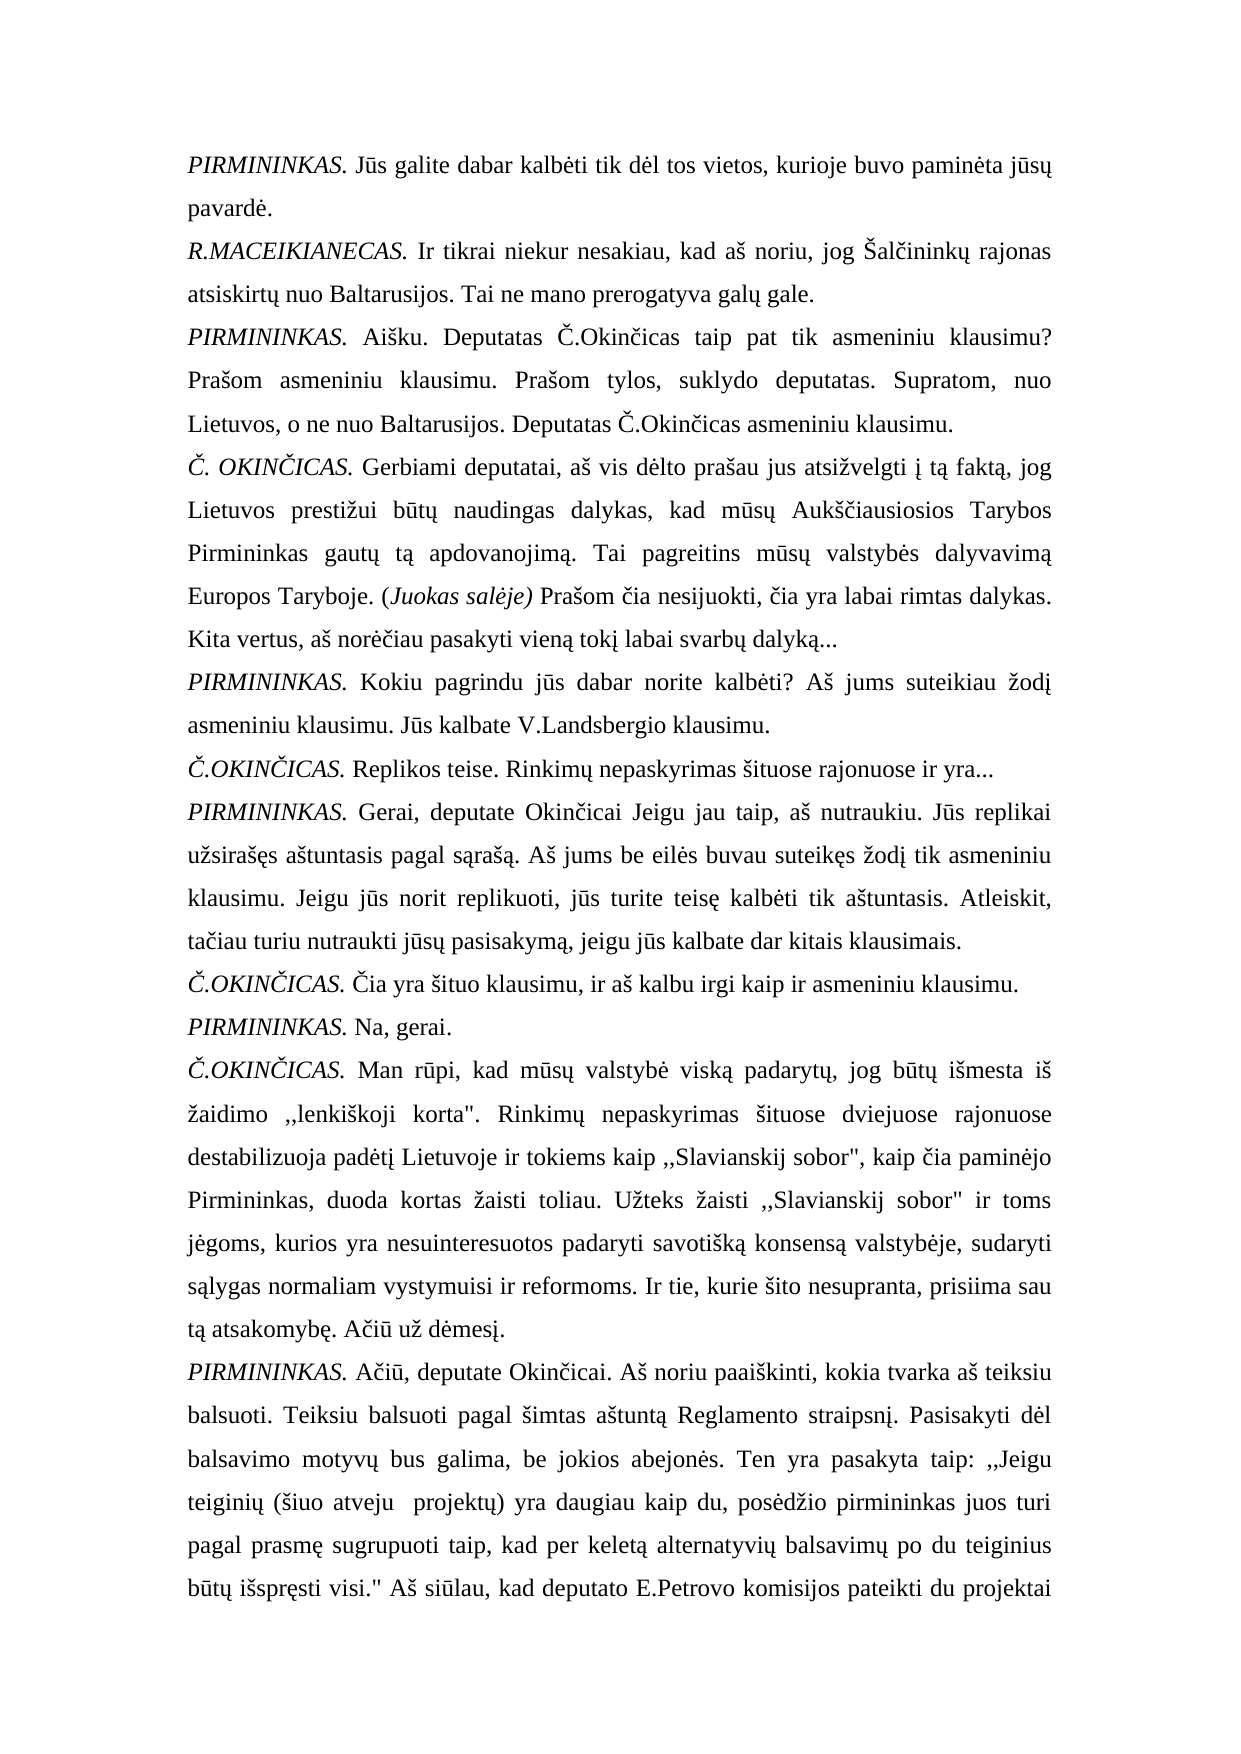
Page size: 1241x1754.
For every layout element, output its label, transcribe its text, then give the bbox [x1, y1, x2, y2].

text PIRMININKAS. Jūs galite dabar kalbėti tik dėl tos vietos, kurioje buvo paminėta jūsų pavardė. [187, 150, 1053, 222]
text Č.OKINČICAS. Replikos teise. Rinkimų nepaskyrimas šituose rajonuose ir yra... [187, 754, 1053, 782]
text R.MACEIKIANECAS. Ir tikrai niekur nesakiau, kad aš noriu, jog Šalčininkų rajonas atsiskirtų nuo Baltarusijos. Tai ne mano prerogatyva galų gale. [187, 236, 1053, 308]
text PIRMININKAS. Gerai, deputate Okinčicai Jeigu jau taip, aš nutraukiu. Jūs replikai užsirašęs aštuntasis pagal sąrašą. Aš jums be eilės buvau suteikęs žodį tik asmeniniu klausimu. Jeigu jūs norit replikuoti, jūs turite teisę kalbėti tik aštuntasis. Atleiskit, tačiau turiu nutraukti jūsų pasisakymą, jeigu jūs kalbate dar kitais klausimais. [187, 797, 1053, 955]
text PIRMININKAS. Aišku. Deputatas Č.Okinčicas taip pat tik asmeniniu klausimu? Prašom asmeniniu klausimu. Prašom tylos, suklydo deputatas. Supratom, nuo Lietuvos, o ne nuo Baltarusijos. Deputatas Č.Okinčicas asmeniniu klausimu. [187, 322, 1053, 437]
text PIRMININKAS. Ačiū, deputate Okinčicai. Aš noriu paaiškinti, kokia tvarka aš teiksiu balsuoti. Teiksiu balsuoti pagal šimtas aštuntą Reglamento straipsnį. Pasisakyti dėl balsavimo motyvų bus galima, be jokios abejonės. Ten yra pasakyta taip: ,,Jeigu teiginių (šiuo atveju projektų) yra daugiau kaip du, posėdžio pirmininkas juos turi pagal prasmę sugrupuoti taip, kad per keletą alternatyvių balsavimų po du teiginius būtų išspręsti visi." Aš siūlau, kad deputato E.Petrovo komisijos pateikti du projektai [187, 1357, 1053, 1602]
text PIRMININKAS. Kokiu pagrindu jūs dabar norite kalbėti? Aš jums suteikiau žodį asmeniniu klausimu. Jūs kalbate V.Landsbergio klausimu. [187, 667, 1053, 739]
text Č. OKINČICAS. Gerbiami deputatai, aš vis dėlto prašau jus atsižvelgti į tą faktą, jog Lietuvos prestižui būtų naudingas dalykas, kad mūsų Aukščiausiosios Tarybos Pirmininkas gautų tą apdovanojimą. Tai pagreitins mūsų valstybės dalyvavimą Europos Taryboje. (Juokas salėje) Prašom čia nesijuokti, čia yra labai rimtas dalykas. Kita vertus, aš norėčiau pasakyti vieną tokį labai svarbų dalyką... [187, 452, 1053, 653]
text Č.OKINČICAS. Man rūpi, kad mūsų valstybė viską padarytų, jog būtų išmesta iš žaidimo ,,lenkiškoji korta". Rinkimų nepaskyrimas šituose dviejuose rajonuose destabilizuoja padėtį Lietuvoje ir tokiems kaip ,,Slavianskij sobor", kaip čia paminėjo Pirmininkas, duoda kortas žaisti toliau. Užteks žaisti ,,Slavianskij sobor" ir toms jėgoms, kurios yra nesuinteresuotos padaryti savotišką konsensą valstybėje, sudaryti sąlygas normaliam vystymuisi ir reformoms. Ir tie, kurie šito nesupranta, prisiima sau tą atsakomybę. Ačiū už dėmesį. [187, 1056, 1053, 1343]
text Č.OKINČICAS. Čia yra šituo klausimu, ir aš kalbu irgi kaip ir asmeniniu klausimu. [187, 969, 1053, 998]
text PIRMININKAS. Na, gerai. [187, 1012, 1053, 1041]
